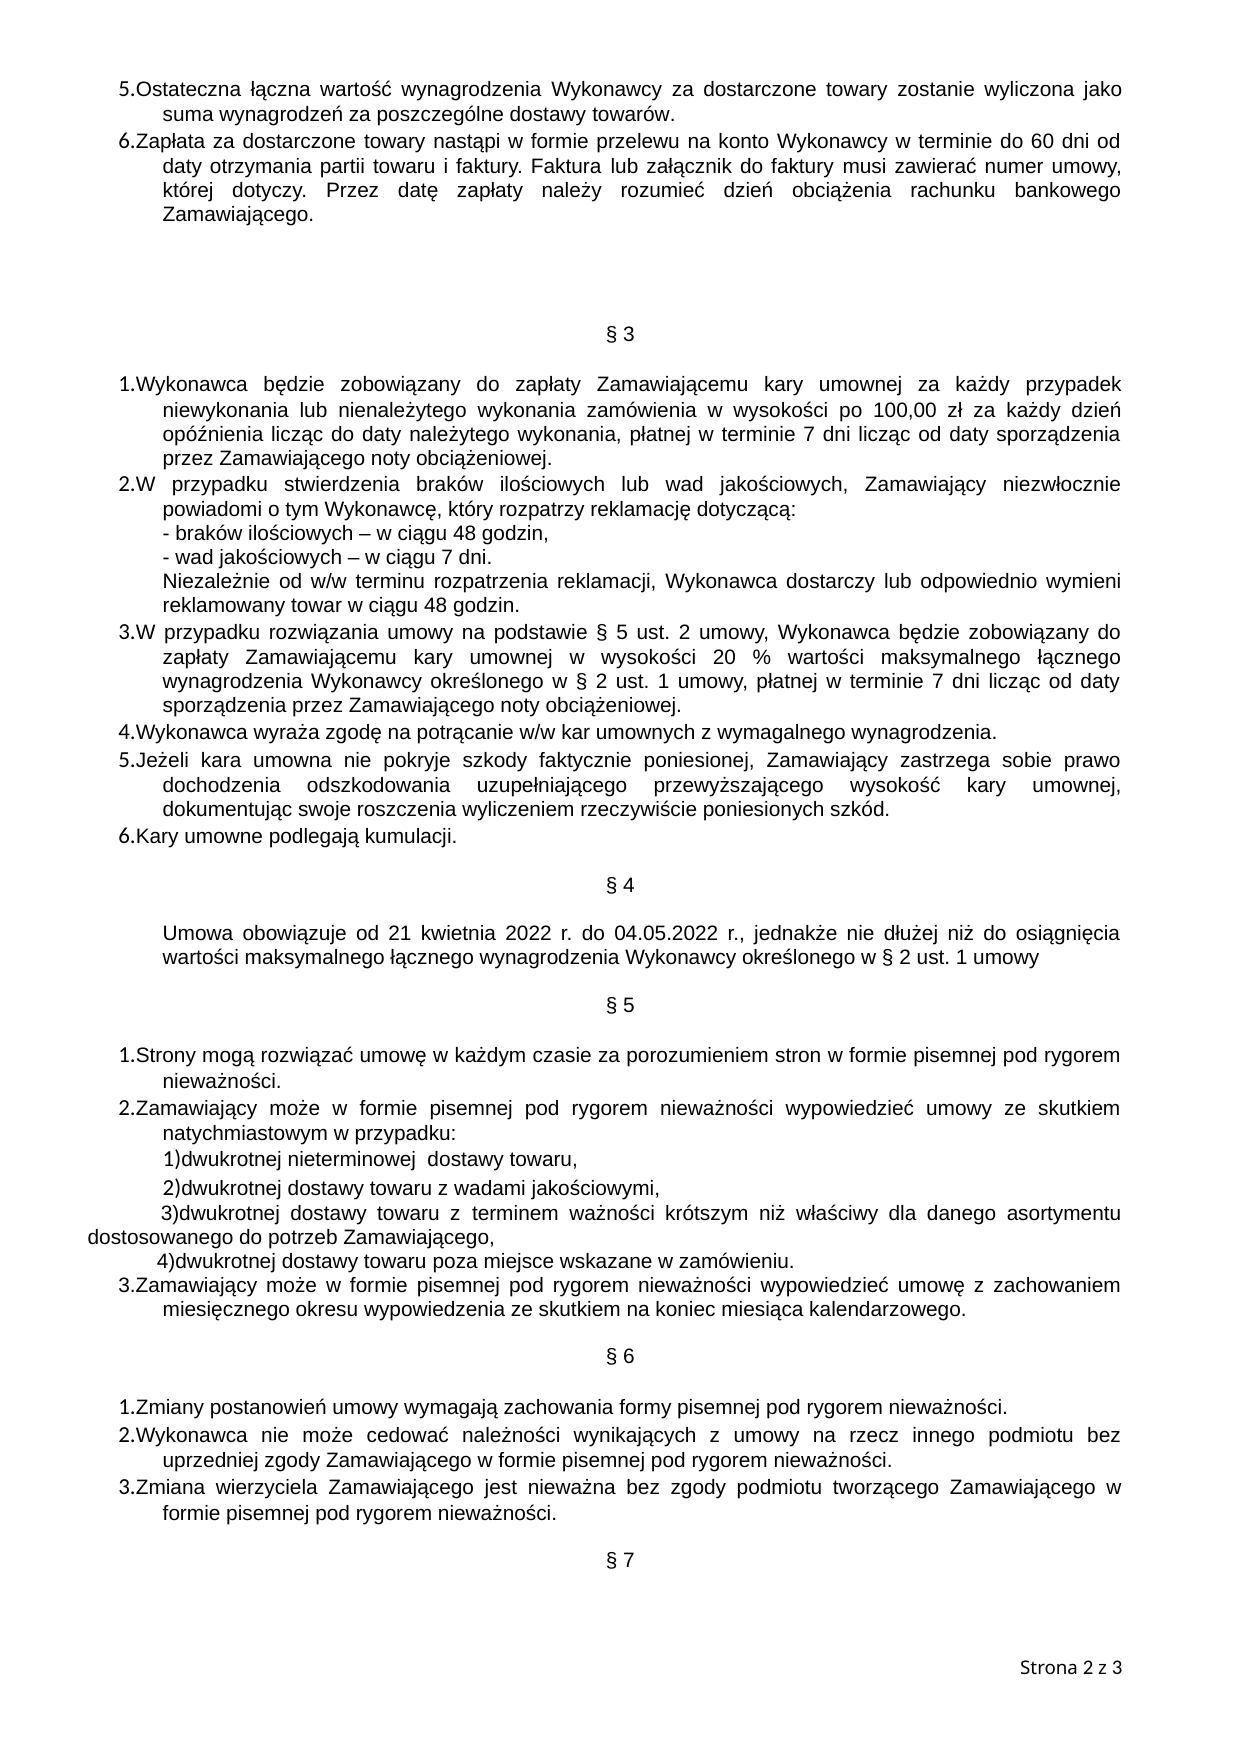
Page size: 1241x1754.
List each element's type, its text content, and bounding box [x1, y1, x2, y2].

list W przypadku rozwiązania umowy na podstawie § 5 ust. 2 umowy, Wykonawca będzie zobowiązany do zapłaty Zamawiającemu kary umownej w wysokości 20 % wartości maksymalnego łącznego wynagrodzenia Wykonawcy określonego w § 2 ust. 1 umowy, płatnej w terminie 7 dni licząc od daty sporządzenia przez Zamawiającego noty obciążeniowej. [118, 617, 1122, 717]
list Kary umowne podlegają kumulacji. [118, 821, 1122, 849]
text - wad jakościowych – w ciągu 7 dni. [162, 545, 1122, 569]
text - braków ilościowych – w ciągu 48 godzin, [162, 521, 1122, 545]
list Strony mogą rozwiązać umowę w każdym czasie za porozumieniem stron w formie pisemnej pod rygorem nieważności. [118, 1041, 1122, 1093]
list Jeżeli kara umowna nie pokryje szkody faktycznie poniesionej, Zamawiający zastrzega sobie prawo dochodzenia odszkodowania uzupełniającego przewyższającego wysokość kary umownej, dokumentując swoje roszczenia wyliczeniem rzeczywiście poniesionych szkód. [118, 745, 1122, 821]
list Zapłata za dostarczone towary nastąpi w formie przelewu na konto Wykonawcy w terminie do 60 dni od daty otrzymania partii towaru i faktury. Faktura lub załącznik do faktury musi zawierać numer umowy, której dotyczy. Przez datę zapłaty należy rozumieć dzień obciążenia rachunku bankowego Zamawiającego. [118, 126, 1122, 226]
list Zmiany postanowień umowy wymagają zachowania formy pisemnej pod rygorem nieważności. [118, 1392, 1122, 1420]
text § 7 [118, 1548, 1122, 1572]
list 3)dwukrotnej dostawy towaru z terminem ważności krótszym niż właściwy dla danego asortymentu dostosowanego do potrzeb Zamawiającego, [87, 1201, 1122, 1248]
list Wykonawca nie może cedować należności wynikających z umowy na rzecz innego podmiotu bez uprzedniej zgody Zamawiającego w formie pisemnej pod rygorem nieważności. [118, 1420, 1122, 1472]
list Zamawiający może w formie pisemnej pod rygorem nieważności wypowiedzieć umowy ze skutkiem natychmiastowym w przypadku: [118, 1093, 1122, 1144]
list Ostateczna łączna wartość wynagrodzenia Wykonawcy za dostarczone towary zostanie wyliczona jako suma wynagrodzeń za poszczególne dostawy towarów. [118, 74, 1122, 126]
list 4)dwukrotnej dostawy towaru poza miejsce wskazane w zamówieniu. [87, 1248, 1122, 1272]
text § 4 [118, 873, 1122, 897]
list W przypadku stwierdzenia braków ilościowych lub wad jakościowych, Zamawiający niezwłocznie powiadomi o tym Wykonawcę, który rozpatrzy reklamację dotyczącą: [118, 469, 1122, 521]
text § 3 [118, 321, 1122, 345]
list dwukrotnej dostawy towaru z wadami jakościowymi, [162, 1173, 1122, 1201]
list Wykonawca wyraża zgodę na potrącanie w/w kar umownych z wymagalnego wynagrodzenia. [118, 717, 1122, 745]
list Wykonawca będzie zobowiązany do zapłaty Zamawiającemu kary umownej za każdy przypadek niewykonania lub nienależytego wykonania zamówienia w wysokości po 100,00 zł za każdy dzień opóźnienia licząc do daty należytego wykonania, płatnej w terminie 7 dni licząc od daty sporządzenia przez Zamawiającego noty obciążeniowej. [118, 369, 1122, 469]
text Niezależnie od w/w terminu rozpatrzenia reklamacji, Wykonawca dostarczy lub odpowiednio wymieni reklamowany towar w ciągu 48 godzin. [162, 569, 1122, 617]
text § 5 [118, 993, 1122, 1017]
list 3.Zamawiający może w formie pisemnej pod rygorem nieważności wypowiedzieć umowę z zachowaniem miesięcznego okresu wypowiedzenia ze skutkiem na koniec miesiąca kalendarzowego. [118, 1272, 1122, 1320]
text Umowa obowiązuje od 21 kwietnia 2022 r. do 04.05.2022 r., jednakże nie dłużej niż do osiągnięcia wartości maksymalnego łącznego wynagrodzenia Wykonawcy określonego w § 2 ust. 1 umowy [162, 921, 1122, 969]
list Zmiana wierzyciela Zamawiającego jest nieważna bez zgody podmiotu tworzącego Zamawiającego w formie pisemnej pod rygorem nieważności. [118, 1472, 1122, 1524]
list dwukrotnej nieterminowej dostawy towaru, [162, 1144, 1122, 1173]
text § 6 [118, 1344, 1122, 1368]
